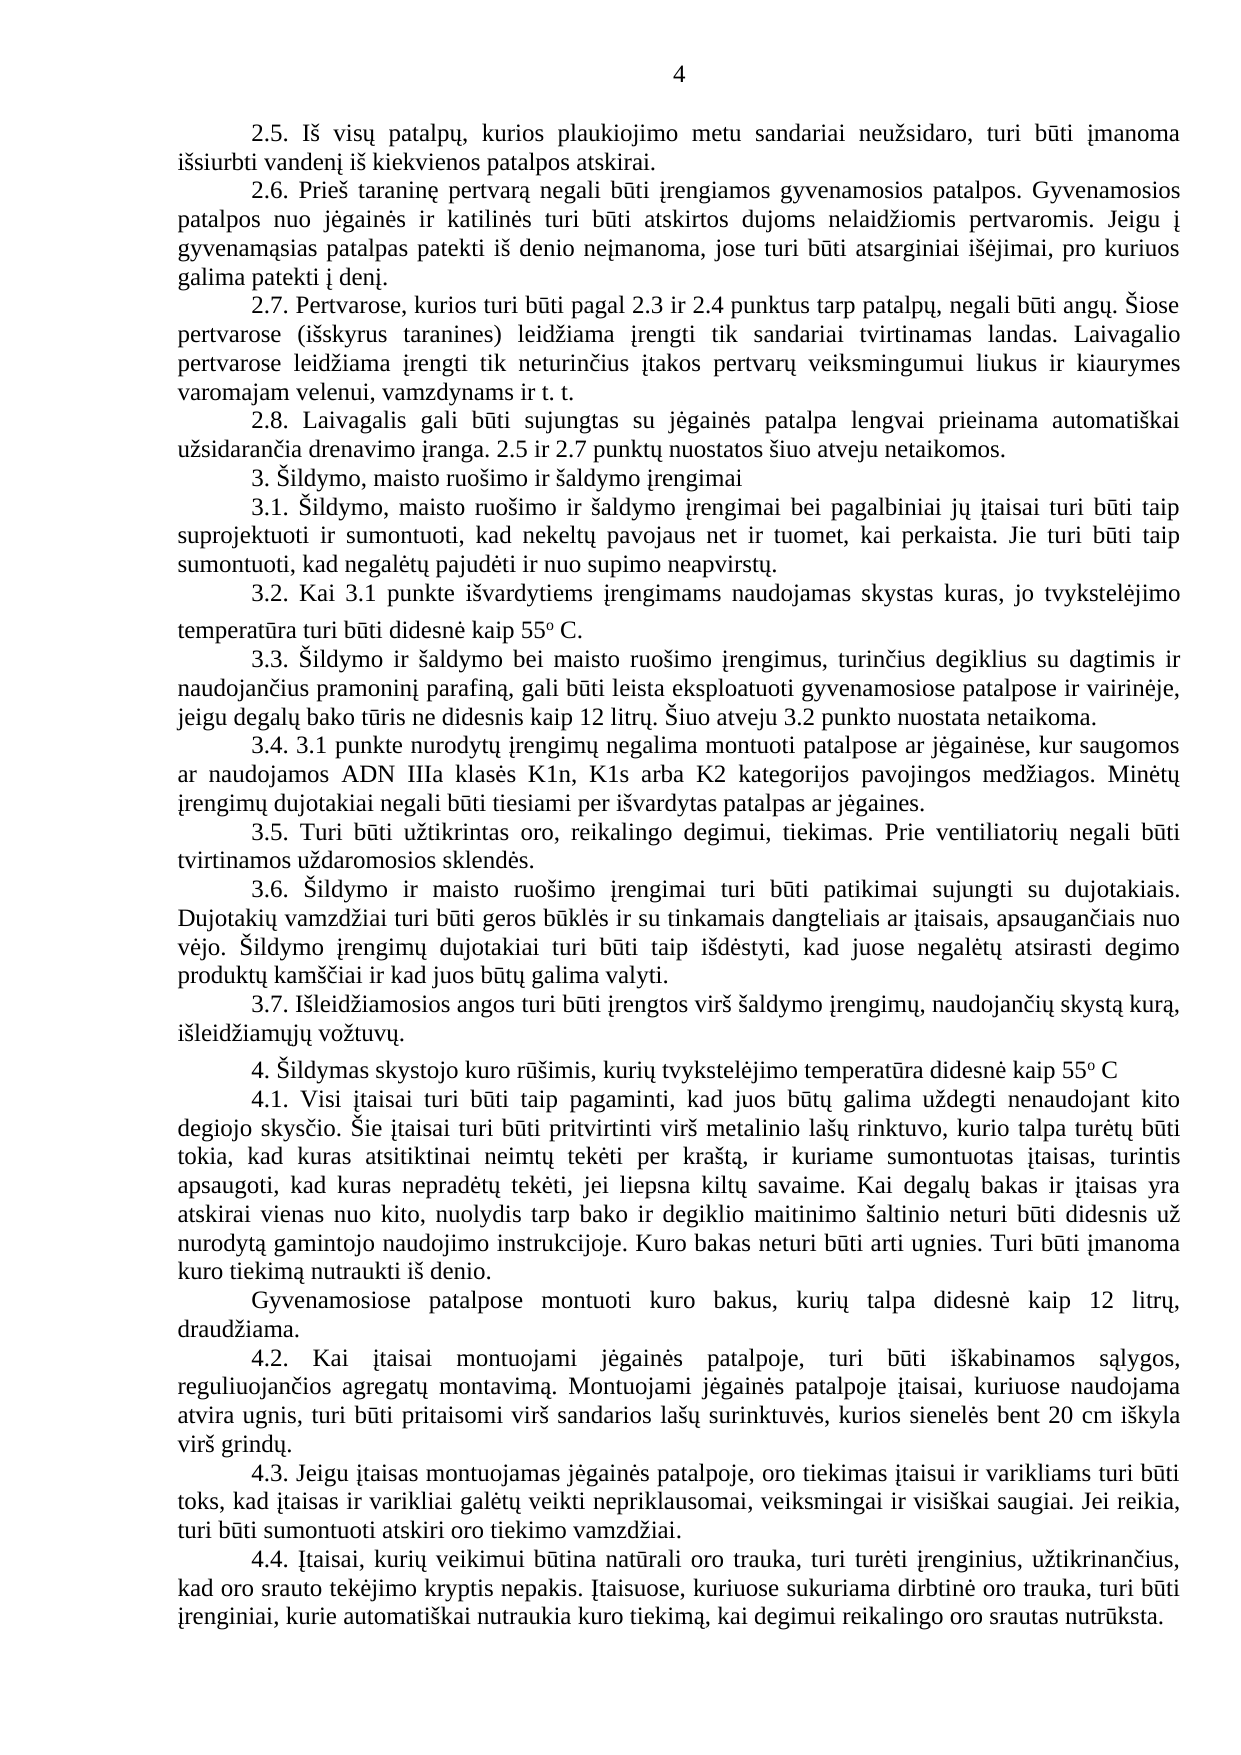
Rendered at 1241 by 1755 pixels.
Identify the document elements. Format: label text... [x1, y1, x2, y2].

text 4.1. Visi įtaisai turi būti taip pagaminti, kad juos būtų galima uždegti nenaudojant kito degiojo skysčio. Šie įtaisai turi būti pritvirtinti virš metalinio lašų rinktuvo, kurio talpa turėtų būti tokia, kad kuras atsitiktinai neimtų tekėti per kraštą, ir kuriame sumontuotas įtaisas, turintis apsaugoti, kad kuras nepradėtų tekėti, jei liepsna kiltų savaime. Kai degalų bakas ir įtaisas yra atskirai vienas nuo kito, nuolydis tarp bako ir degiklio maitinimo šaltinio neturi būti didesnis už nurodytą gamintojo naudojimo instrukcijoje. Kuro bakas neturi būti arti ugnies. Turi būti įmanoma kuro tiekimą nutraukti iš denio. [177, 1084, 1181, 1285]
text 3.4. 3.1 punkte nurodytų įrengimų negalima montuoti patalpose ar jėgainėse, kur saugomos ar naudojamos ADN IIIa klasės K1n, K1s arba K2 kategorijos pavojingos medžiagos. Minėtų įrengimų dujotakiai negali būti tiesiami per išvardytas patalpas ar jėgaines. [177, 730, 1181, 817]
text 3.7. Išleidžiamosios angos turi būti įrengtos virš šaldymo įrengimų, naudojančių skystą kurą, išleidžiamųjų vožtuvų. [177, 989, 1181, 1047]
text 4.3. Jeigu įtaisas montuojamas jėgainės patalpoje, oro tiekimas įtaisui ir varikliams turi būti toks, kad įtaisas ir varikliai galėtų veikti nepriklausomai, veiksmingai ir visiškai saugiai. Jei reikia, turi būti sumontuoti atskiri oro tiekimo vamzdžiai. [177, 1458, 1181, 1544]
text 3. Šildymo, maisto ruošimo ir šaldymo įrengimai [177, 463, 1181, 492]
text 4. Šildymas skystojo kuro rūšimis, kurių tvykstelėjimo temperatūra didesnė kaip 55o C [177, 1047, 1181, 1084]
text 2.7. Pertvarose, kurios turi būti pagal 2.3 ir 2.4 punktus tarp patalpų, negali būti angų. Šiose pertvarose (išskyrus taranines) leidžiama įrengti tik sandariai tvirtinamas landas. Laivagalio pertvarose leidžiama įrengti tik neturinčius įtakos pertvarų veiksmingumui liukus ir kiaurymes varomajam velenui, vamzdynams ir t. t. [177, 291, 1181, 406]
text 2.8. Laivagalis gali būti sujungtas su jėgainės patalpa lengvai prieinama automatiškai užsidarančia drenavimo įranga. 2.5 ir 2.7 punktų nuostatos šiuo atveju netaikomos. [177, 406, 1181, 463]
text 2.6. Prieš taraninę pertvarą negali būti įrengiamos gyvenamosios patalpos. Gyvenamosios patalpos nuo jėgainės ir katilinės turi būti atskirtos dujoms nelaidžiomis pertvaromis. Jeigu į gyvenamąsias patalpas patekti iš denio neįmanoma, jose turi būti atsarginiai išėjimai, pro kuriuos galima patekti į denį. [177, 176, 1181, 291]
text 4.4. Įtaisai, kurių veikimui būtina natūrali oro trauka, turi turėti įrenginius, užtikrinančius, kad oro srauto tekėjimo kryptis nepakis. Įtaisuose, kuriuose sukuriama dirbtinė oro trauka, turi būti įrenginiai, kurie automatiškai nutraukia kuro tiekimą, kai degimui reikalingo oro srautas nutrūksta. [177, 1544, 1181, 1630]
text 4.2. Kai įtaisai montuojami jėgainės patalpoje, turi būti iškabinamos sąlygos, reguliuojančios agregatų montavimą. Montuojami jėgainės patalpoje įtaisai, kuriuose naudojama atvira ugnis, turi būti pritaisomi virš sandarios lašų surinktuvės, kurios sienelės bent 20 cm iškyla virš grindų. [177, 1343, 1181, 1458]
text 3.3. Šildymo ir šaldymo bei maisto ruošimo įrengimus, turinčius degiklius su dagtimis ir naudojančius pramoninį parafiną, gali būti leista eksploatuoti gyvenamosiose patalpose ir vairinėje, jeigu degalų bako tūris ne didesnis kaip 12 litrų. Šiuo atveju 3.2 punkto nuostata netaikoma. [177, 644, 1181, 730]
text 3.6. Šildymo ir maisto ruošimo įrengimai turi būti patikimai sujungti su dujotakiais. Dujotakių vamzdžiai turi būti geros būklės ir su tinkamais dangteliais ar įtaisais, apsaugančiais nuo vėjo. Šildymo įrengimų dujotakiai turi būti taip išdėstyti, kad juose negalėtų atsirasti degimo produktų kamščiai ir kad juos būtų galima valyti. [177, 874, 1181, 989]
text 3.2. Kai 3.1 punkte išvardytiems įrengimams naudojamas skystas kuras, jo tvykstelėjimo temperatūra turi būti didesnė kaip 55o C. [177, 578, 1181, 644]
text Gyvenamosiose patalpose montuoti kuro bakus, kurių talpa didesnė kaip 12 litrų, draudžiama. [177, 1285, 1181, 1343]
text 3.1. Šildymo, maisto ruošimo ir šaldymo įrengimai bei pagalbiniai jų įtaisai turi būti taip suprojektuoti ir sumontuoti, kad nekeltų pavojaus net ir tuomet, kai perkaista. Jie turi būti taip sumontuoti, kad negalėtų pajudėti ir nuo supimo neapvirstų. [177, 492, 1181, 578]
text 2.5. Iš visų patalpų, kurios plaukiojimo metu sandariai neužsidaro, turi būti įmanoma išsiurbti vandenį iš kiekvienos patalpos atskirai. [177, 118, 1181, 176]
text 3.5. Turi būti užtikrintas oro, reikalingo degimui, tiekimas. Prie ventiliatorių negali būti tvirtinamos uždaromosios sklendės. [177, 817, 1181, 874]
